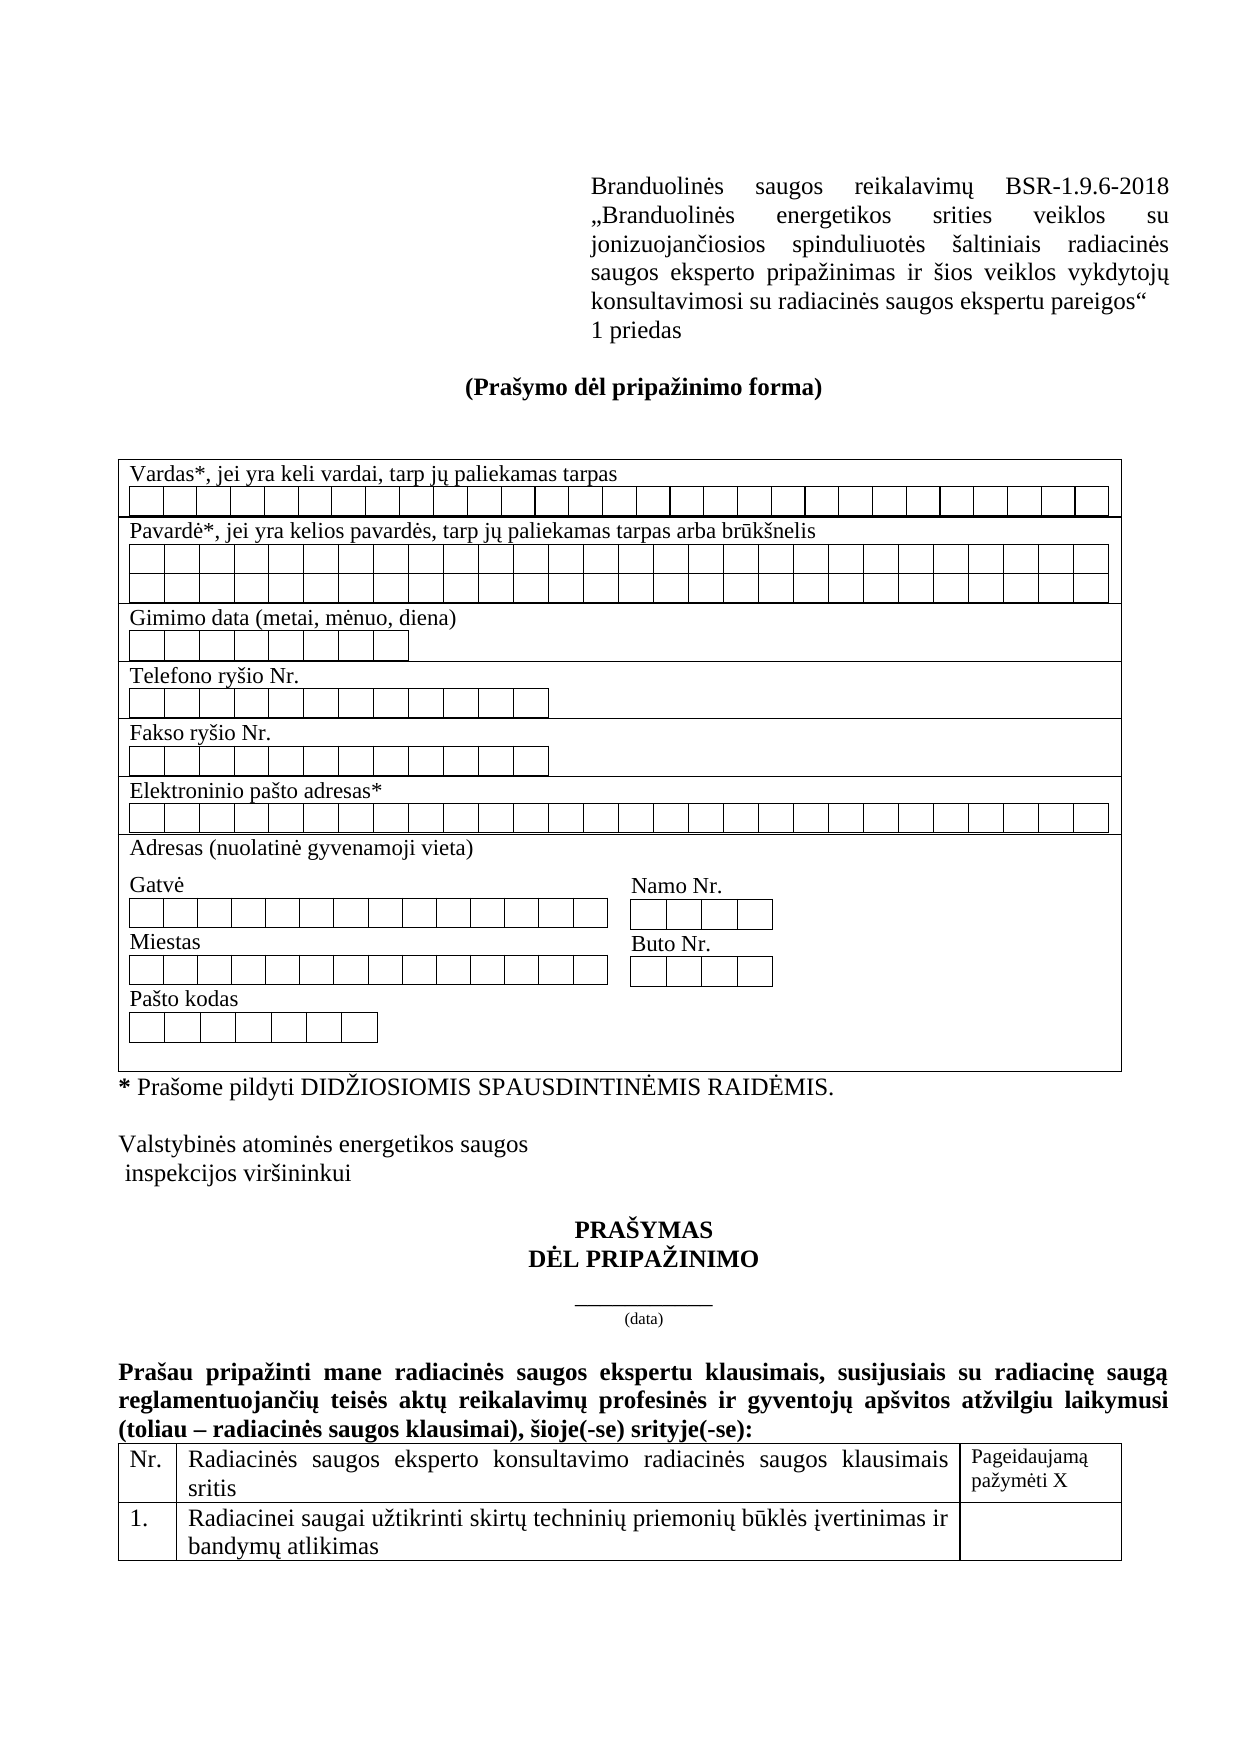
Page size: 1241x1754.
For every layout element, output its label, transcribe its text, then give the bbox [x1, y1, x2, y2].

table_header [619, 804, 653, 832]
table_header [300, 899, 333, 927]
table_cell [339, 574, 373, 602]
table_header Vardas*, jei yra keli vardai, tarp jų paliekamas tarpas [119, 460, 1121, 516]
table_cell [1074, 574, 1108, 602]
table_header [1004, 804, 1038, 832]
table_header [637, 487, 669, 515]
table_cell Radiacinei saugai užtikrinti skirtų techninių priemonių būklės įvertinimas ir bandymų atlikimas [177, 1503, 959, 1560]
table_header [304, 689, 338, 717]
table_header [339, 689, 373, 717]
table_cell [864, 574, 898, 602]
table_header [969, 804, 1003, 832]
table_header [164, 487, 196, 515]
table_header [200, 747, 234, 775]
table_header [505, 899, 538, 927]
table_header [468, 487, 501, 515]
table_cell Gimimo data (metai, mėnuo, diena) [119, 604, 1121, 661]
table_header [232, 899, 265, 927]
table_cell [269, 574, 303, 602]
table_header [584, 545, 618, 573]
table_header [1074, 545, 1108, 573]
table_header Nr. [119, 1444, 176, 1502]
table_header [409, 747, 443, 775]
table_header [339, 545, 373, 573]
table_cell [899, 574, 933, 602]
table_header [899, 545, 933, 573]
table_header [164, 956, 197, 984]
table_header [197, 487, 230, 515]
table_cell [934, 574, 968, 602]
text Branduolinės saugos reikalavimų BSR-1.9.6-2018 „Branduolinės energetikos srities veiklos su jonizuojančiosios spinduliuotės šaltiniais radiacinės saugos eksperto pripažinimas ir šios veiklos vykdytojų konsultavimosi su radiacinės saugos ekspertu pareigos“ [591, 171, 1169, 315]
table_cell Namo Nr. Buto Nr. [620, 835, 1121, 1071]
text (data) [118, 1309, 1169, 1328]
text * Prašome pildyti DIDŽIOSIOMIS SPAUSDINTINĖMIS RAIDĖMIS. [118, 1072, 1169, 1100]
table_header [236, 1013, 271, 1042]
table_header [689, 804, 723, 832]
table_header [265, 487, 298, 515]
table_header [1074, 804, 1108, 832]
text PRAŠYMAS [118, 1215, 1169, 1244]
table_cell [235, 574, 268, 602]
table_header [374, 804, 408, 832]
table_header [201, 1013, 235, 1042]
table_header [974, 487, 1007, 515]
table_header [667, 900, 701, 929]
table_header [549, 804, 583, 832]
table_header [198, 899, 231, 927]
table_header [794, 804, 828, 832]
table_cell [1004, 574, 1038, 602]
table_cell [200, 574, 234, 602]
table_header [374, 689, 408, 717]
table_header [374, 545, 408, 573]
table_header [235, 545, 268, 573]
table_cell Adresas (nuolatinė gyvenamoji vieta) Gatvė Miestas Pašto kodas [119, 835, 619, 1071]
table_header [794, 545, 828, 573]
table_cell [374, 574, 408, 602]
table_cell [130, 574, 164, 602]
table_header [235, 631, 268, 659]
table_header [269, 545, 303, 573]
table_header [907, 487, 939, 515]
table_header [444, 545, 478, 573]
table_header [374, 631, 408, 659]
table_header [702, 957, 737, 986]
table_header [702, 900, 737, 929]
table_header [444, 747, 478, 775]
table_cell [619, 574, 653, 602]
table_header [549, 545, 583, 573]
table_header [200, 545, 234, 573]
text 1 priedas [591, 315, 1169, 344]
table_header [569, 487, 602, 515]
table_cell [514, 574, 548, 602]
table_cell Elektroninio pašto adresas* [119, 777, 1121, 833]
table_header [539, 956, 573, 984]
table_header [374, 747, 408, 775]
table_header [130, 545, 164, 573]
table_header [400, 487, 433, 515]
table_header [759, 804, 793, 832]
table_header Pageidaujamą pažymėti X [961, 1444, 1121, 1502]
table_header [689, 545, 723, 573]
table_header [631, 900, 666, 929]
table_header [584, 804, 618, 832]
text ___________ [118, 1280, 1169, 1309]
table_header [165, 747, 199, 775]
table_header [269, 804, 303, 832]
table_header [200, 804, 234, 832]
table_header [130, 899, 163, 927]
table_header [934, 545, 968, 573]
table_header [235, 689, 268, 717]
table_header Radiacinės saugos eksperto konsultavimo radiacinės saugos klausimais sritis [177, 1444, 959, 1502]
table_header [899, 804, 933, 832]
table_header [574, 956, 607, 984]
table_header [334, 899, 368, 927]
table_header [514, 545, 548, 573]
table_header [403, 899, 436, 927]
table_header [409, 545, 443, 573]
table_header [829, 804, 863, 832]
text Prašau pripažinti mane radiacinės saugos ekspertu klausimais, susijusiais su radiacinę saugą reglamentuojančių teisės aktų reikalavimų profesinės ir gyventojų apšvitos atžvilgiu laikymusi (toliau – radiacinės saugos klausimai), šioje(-se) srityje(-se): [118, 1357, 1169, 1443]
table_header [342, 1013, 377, 1042]
table_header [304, 804, 338, 832]
table_header [304, 631, 338, 659]
table_header [969, 545, 1003, 573]
table_cell [479, 574, 513, 602]
table_cell [165, 574, 199, 602]
table_cell [794, 574, 828, 602]
table_header [272, 1013, 306, 1042]
table_header [437, 956, 470, 984]
table_cell [549, 574, 583, 602]
table_cell [724, 574, 758, 602]
table_header [130, 631, 164, 659]
table_header [631, 957, 666, 986]
table_cell [961, 1503, 1121, 1560]
table_header [332, 487, 365, 515]
table_header [864, 545, 898, 573]
table_header [200, 631, 234, 659]
table_header [873, 487, 906, 515]
table_header [1039, 804, 1073, 832]
table_cell [654, 574, 688, 602]
table_header [165, 545, 199, 573]
table_header [269, 747, 303, 775]
table_header [334, 956, 368, 984]
table_header [839, 487, 872, 515]
table_cell [689, 574, 723, 602]
table_header [304, 747, 338, 775]
table_header [941, 487, 973, 515]
table_header [409, 689, 443, 717]
table_cell [759, 574, 793, 602]
table_header [1008, 487, 1041, 515]
table_header [165, 631, 199, 659]
table_header [471, 899, 504, 927]
table_header [479, 689, 513, 717]
table_cell [409, 574, 443, 602]
table_header [934, 804, 968, 832]
table_header [235, 747, 268, 775]
table_header [514, 689, 548, 717]
table_header [130, 1013, 164, 1042]
table_header [444, 804, 478, 832]
table_header [403, 956, 436, 984]
table_cell [584, 574, 618, 602]
table_header [505, 956, 538, 984]
table_header [619, 545, 653, 573]
table_header [130, 689, 164, 717]
table_header [738, 957, 772, 986]
table_cell [1039, 574, 1073, 602]
table_cell Pavardė*, jei yra kelios pavardės, tarp jų paliekamas tarpas arba brūkšnelis [119, 518, 1121, 603]
table_header [1004, 545, 1038, 573]
table_cell [444, 574, 478, 602]
table_header [437, 899, 470, 927]
table_header [574, 899, 607, 927]
table_cell Fakso ryšio Nr. [119, 719, 1121, 776]
table_header [266, 899, 299, 927]
table_cell 1. [119, 1503, 176, 1560]
table_header [339, 804, 373, 832]
table_header [165, 1013, 200, 1042]
table_header [339, 747, 373, 775]
table_header [502, 487, 534, 515]
table_header [266, 956, 299, 984]
table_header [1042, 487, 1074, 515]
table_header [164, 899, 197, 927]
table_cell [829, 574, 863, 602]
table_header [369, 956, 402, 984]
table_header [864, 804, 898, 832]
table_header [165, 804, 199, 832]
table_header [339, 631, 373, 659]
table_header [539, 899, 573, 927]
table_header [514, 747, 548, 775]
table_header [738, 487, 771, 515]
table_header [759, 545, 793, 573]
table_header [806, 487, 838, 515]
table_header [479, 804, 513, 832]
text (Prašymo dėl pripažinimo forma) [118, 372, 1169, 401]
table_header [667, 957, 701, 986]
table_header [724, 545, 758, 573]
table_header [130, 804, 164, 832]
table_header [369, 899, 402, 927]
table_header [130, 487, 163, 515]
table_cell [969, 574, 1003, 602]
table_header [1076, 487, 1108, 515]
table_header [724, 804, 758, 832]
table_header [772, 487, 804, 515]
table_header [130, 956, 163, 984]
table_header [671, 487, 703, 515]
table_header [300, 956, 333, 984]
table_header [704, 487, 737, 515]
table_header [738, 900, 772, 929]
table_header [603, 487, 636, 515]
table_header [654, 545, 688, 573]
table_header [479, 747, 513, 775]
table_header [165, 689, 199, 717]
table_header [304, 545, 338, 573]
table_header [479, 545, 513, 573]
table_header [829, 545, 863, 573]
table_header [299, 487, 331, 515]
table_header [434, 487, 467, 515]
text Valstybinės atominės energetikos saugos [118, 1129, 1169, 1158]
table_header [198, 956, 231, 984]
text inspekcijos viršininkui [118, 1158, 1169, 1187]
table_header [444, 689, 478, 717]
table_header [514, 804, 548, 832]
table_header [471, 956, 504, 984]
table_cell Telefono ryšio Nr. [119, 662, 1121, 718]
table_header [269, 689, 303, 717]
table_header [536, 487, 568, 515]
table_cell [304, 574, 338, 602]
table_header [231, 487, 264, 515]
table_header [232, 956, 265, 984]
table_header [269, 631, 303, 659]
table_header [654, 804, 688, 832]
table_header [130, 747, 164, 775]
table_header [235, 804, 268, 832]
text DĖL PRIPAŽINIMO [118, 1244, 1169, 1273]
table_header [200, 689, 234, 717]
table_header [1039, 545, 1073, 573]
table_header [409, 804, 443, 832]
table_header [366, 487, 399, 515]
table_header [307, 1013, 341, 1042]
